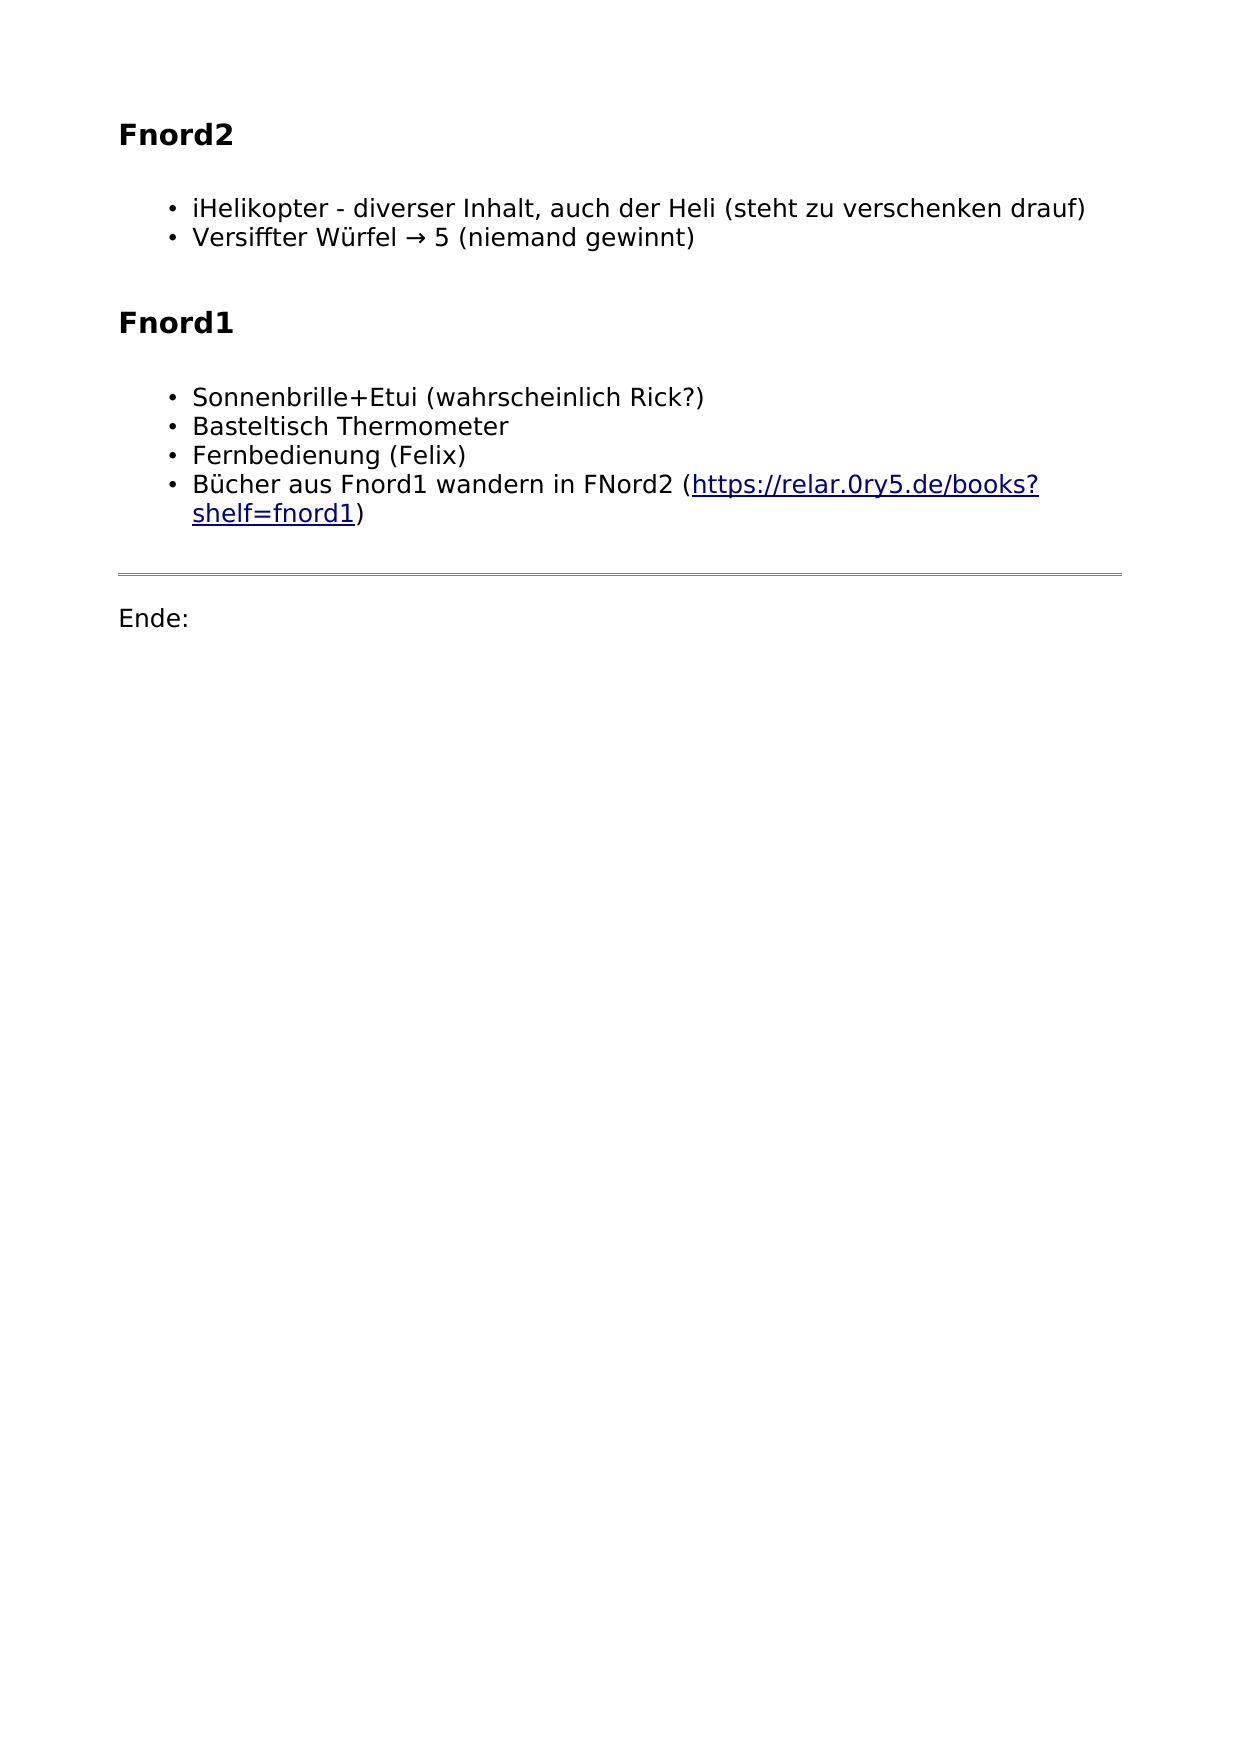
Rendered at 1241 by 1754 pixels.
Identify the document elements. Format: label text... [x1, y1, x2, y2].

list Sonnenbrille+Etui (wahrscheinlich Rick?) [177, 383, 1122, 412]
list iHelikopter - diverser Inhalt, auch der Heli (steht zu verschenken drauf) [177, 194, 1122, 223]
text Ende: [118, 604, 1122, 634]
subtitle Fnord1 [118, 307, 1122, 341]
list Versiffter Würfel → 5 (niemand gewinnt) [177, 223, 1122, 252]
list Bücher aus Fnord1 wandern in FNord2 (https://relar.0ry5.de/books?shelf=fnord1) [177, 470, 1122, 529]
list Fernbedienung (Felix) [177, 441, 1122, 470]
list Basteltisch Thermometer [177, 412, 1122, 441]
subtitle Fnord2 [118, 118, 1122, 152]
